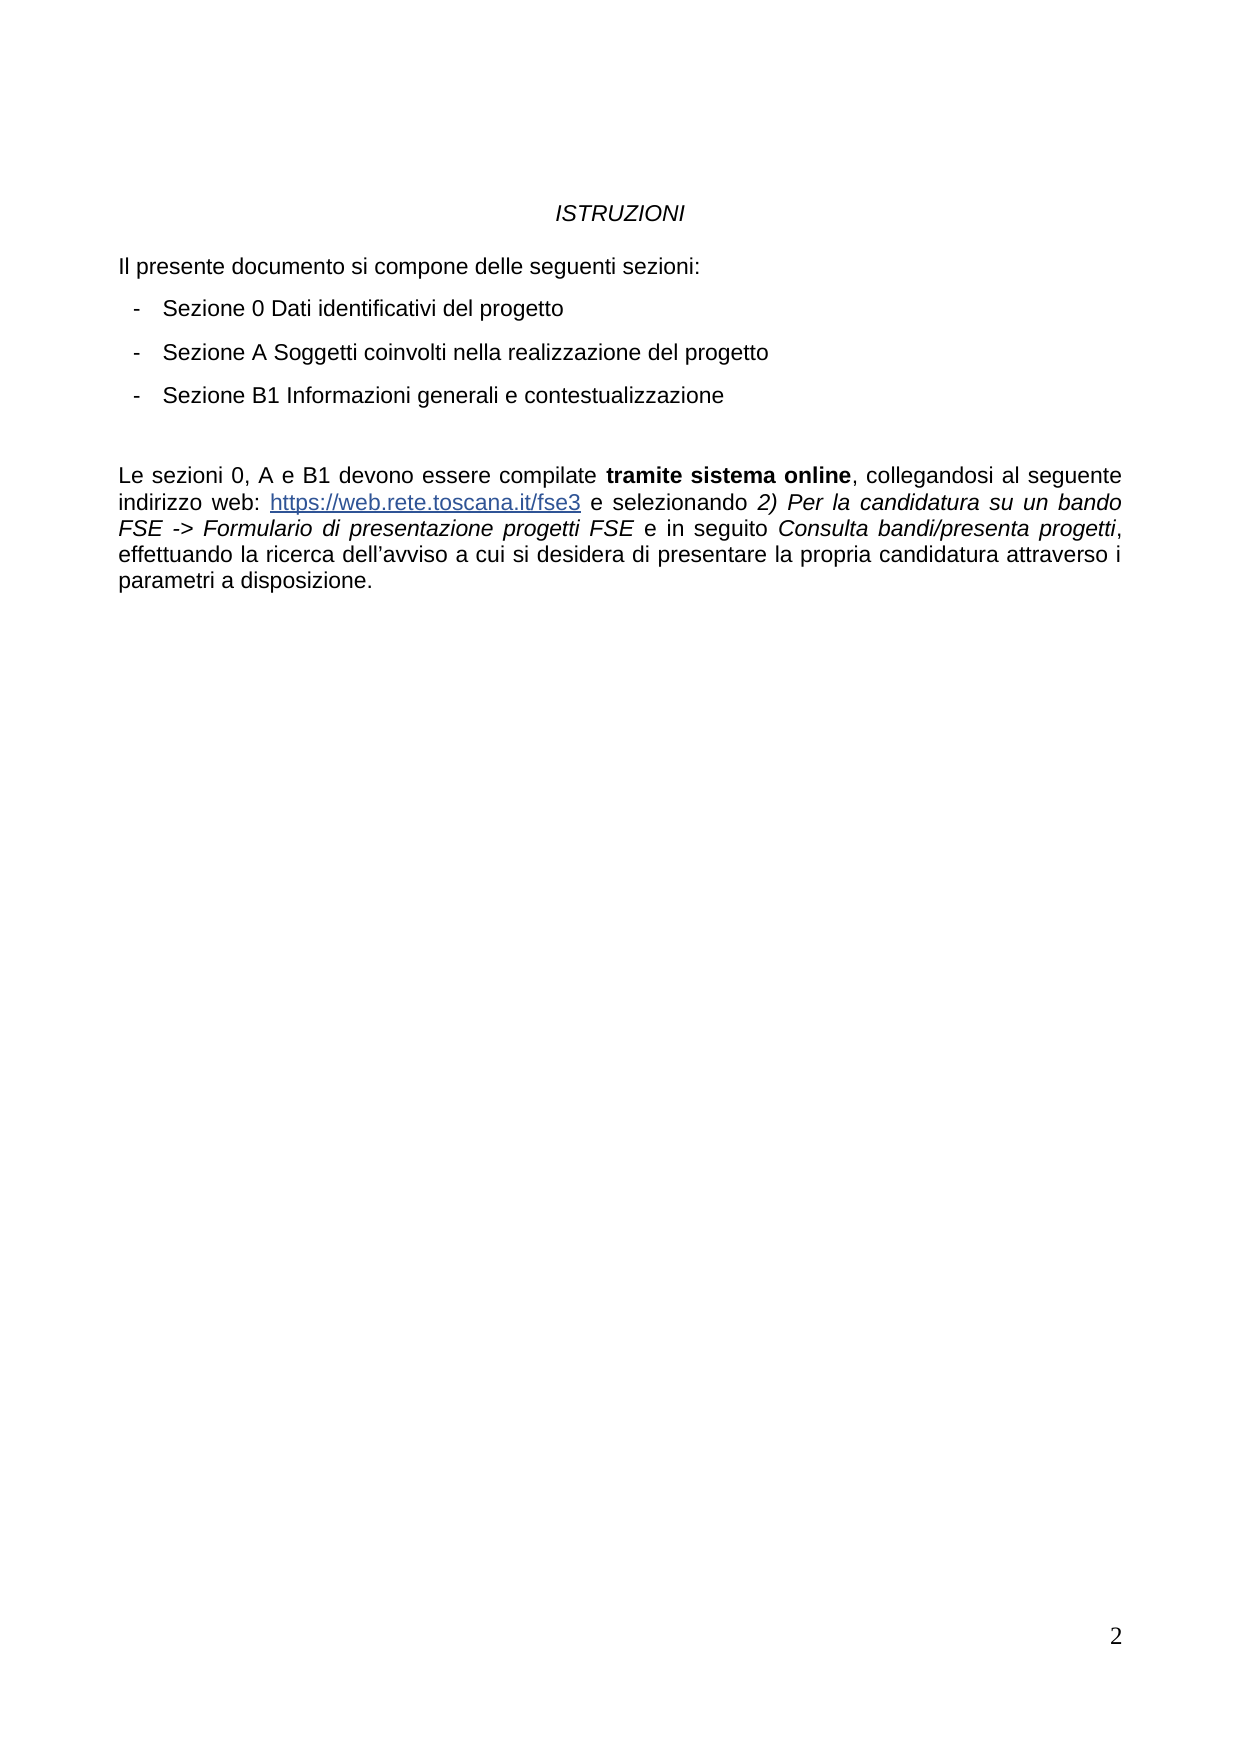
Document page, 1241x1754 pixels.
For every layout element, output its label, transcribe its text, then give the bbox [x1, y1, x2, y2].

list Sezione 0 Dati identificativi del progetto [133, 292, 1122, 323]
list Sezione B1 Informazioni generali e contestualizzazione [133, 379, 1122, 411]
list Sezione A Soggetti coinvolti nella realizzazione del progetto [133, 336, 1122, 367]
text Il presente documento si compone delle seguenti sezioni: [118, 253, 1122, 279]
text ISTRUZIONI [118, 200, 1122, 227]
text Le sezioni 0, A e B1 devono essere compilate tramite sistema online, collegandosi al seguente indirizzo web: https://web.rete.toscana.it/fse3 e selezionando 2) Per la candidatura su un bando FSE -> Formulario di presentazione progetti FSE e in seguito Consulta bandi/presenta progetti, effettuando la ricerca dell’avviso a cui si desidera di presentare la propria candidatura attraverso i parametri a disposizione. [118, 462, 1122, 594]
